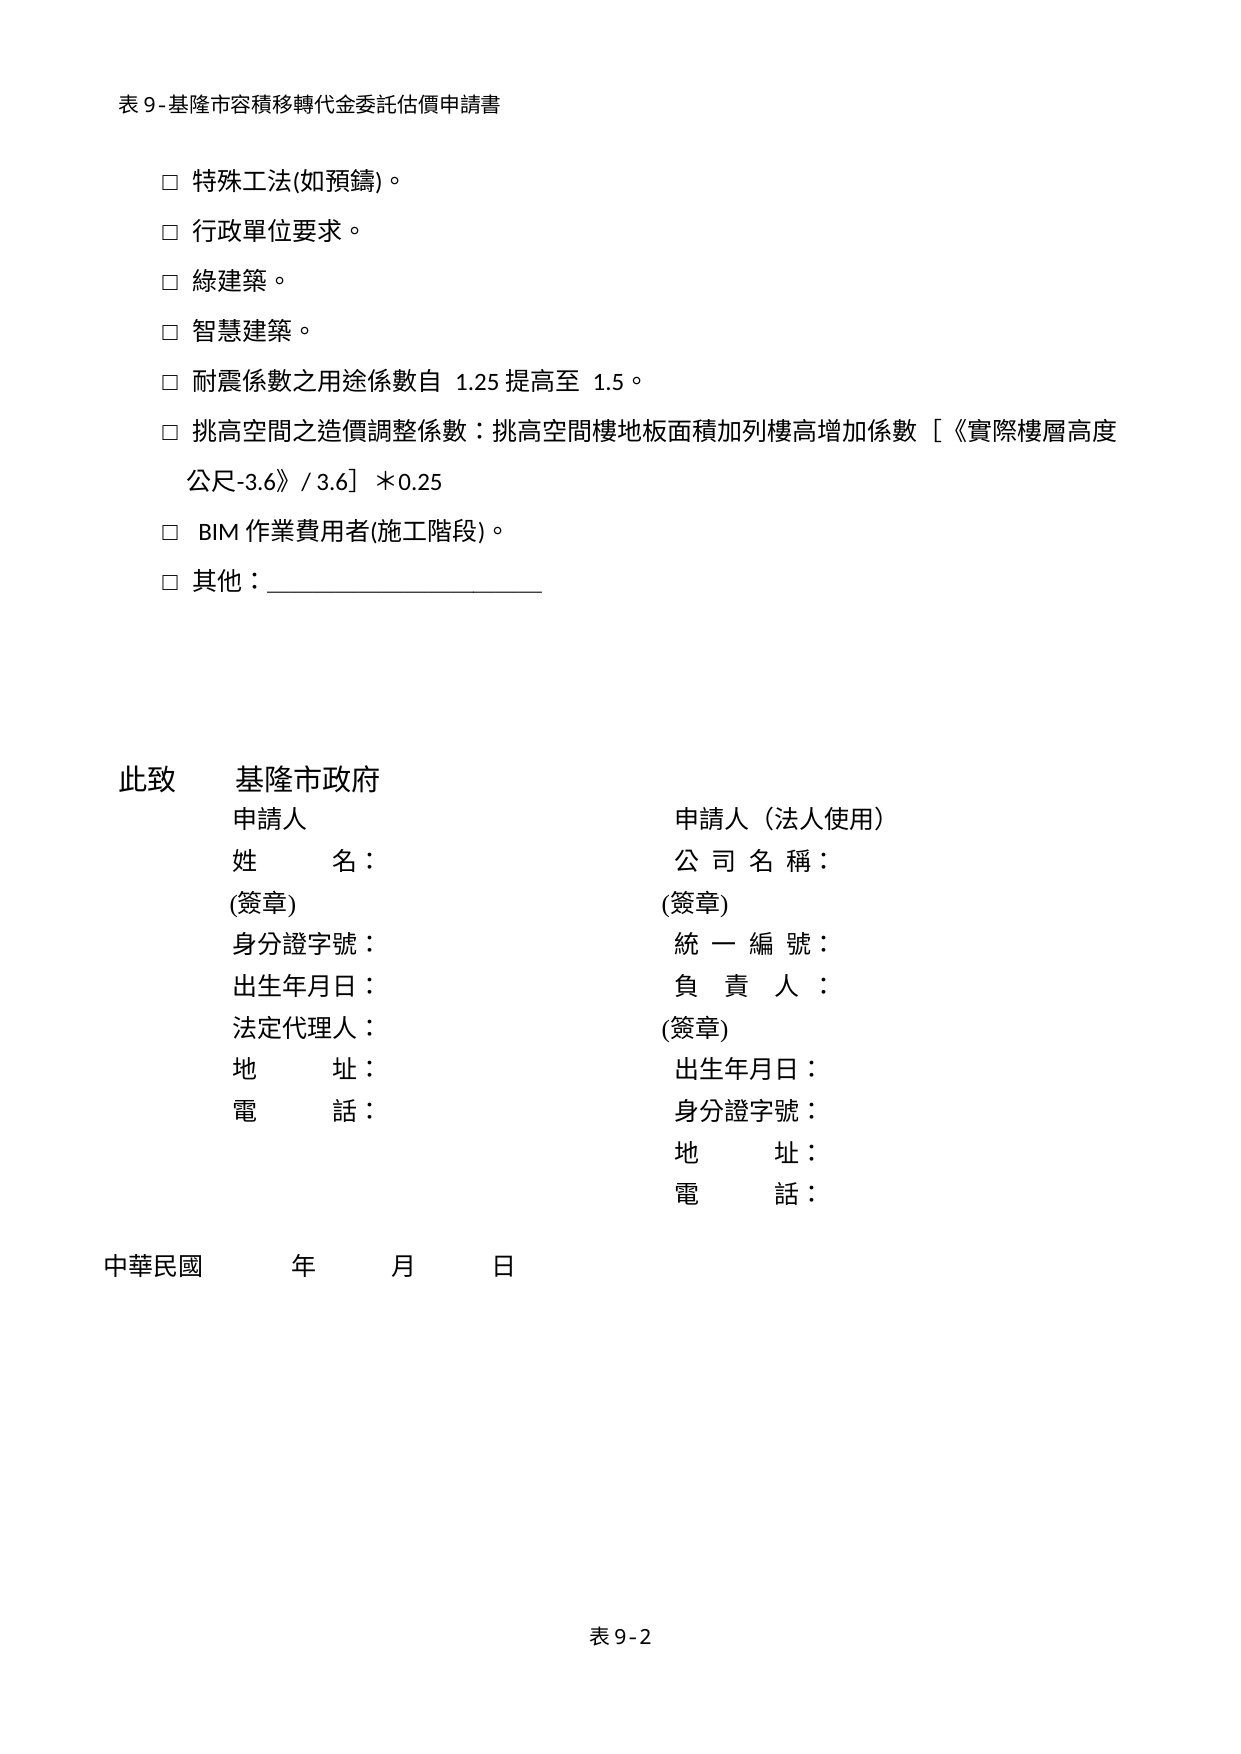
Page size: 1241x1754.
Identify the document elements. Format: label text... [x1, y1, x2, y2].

text □ 耐震係數之用途係數自 1.25 提高至 1.5。 [162, 350, 1122, 400]
text □ 其他：＿＿＿＿＿＿＿＿＿＿＿＿ [162, 550, 1122, 600]
text □ 智慧建築。 [162, 300, 1122, 350]
text □ 特殊工法(如預鑄)。 [162, 150, 1122, 200]
text 此致 基隆市政府 [118, 750, 1122, 800]
table_header 申請人 姓 名： (簽章) 身分證字號： 出生年月日： 法定代理人： 地 址： 電 話： [218, 800, 650, 1216]
text □ 挑高空間之造價調整係數：挑高空間樓地板面積加列樓高增加係數［《實際樓層高度公尺-3.6》/ 3.6］＊0.25 [162, 400, 1122, 500]
text 中華民國 年 月 日 [103, 1246, 1122, 1282]
table_header 申請人（法人使用） 公 司 名 稱： (簽章) 統 一 編 號： 負 責 人 ： (簽章) 出生年月日： 身分證字號： 地 址： 電 話： [650, 800, 1122, 1216]
text □ 綠建築。 [162, 250, 1122, 300]
text □ 行政單位要求。 [162, 200, 1122, 250]
text □ BIM 作業費用者(施工階段)。 [162, 500, 1122, 550]
